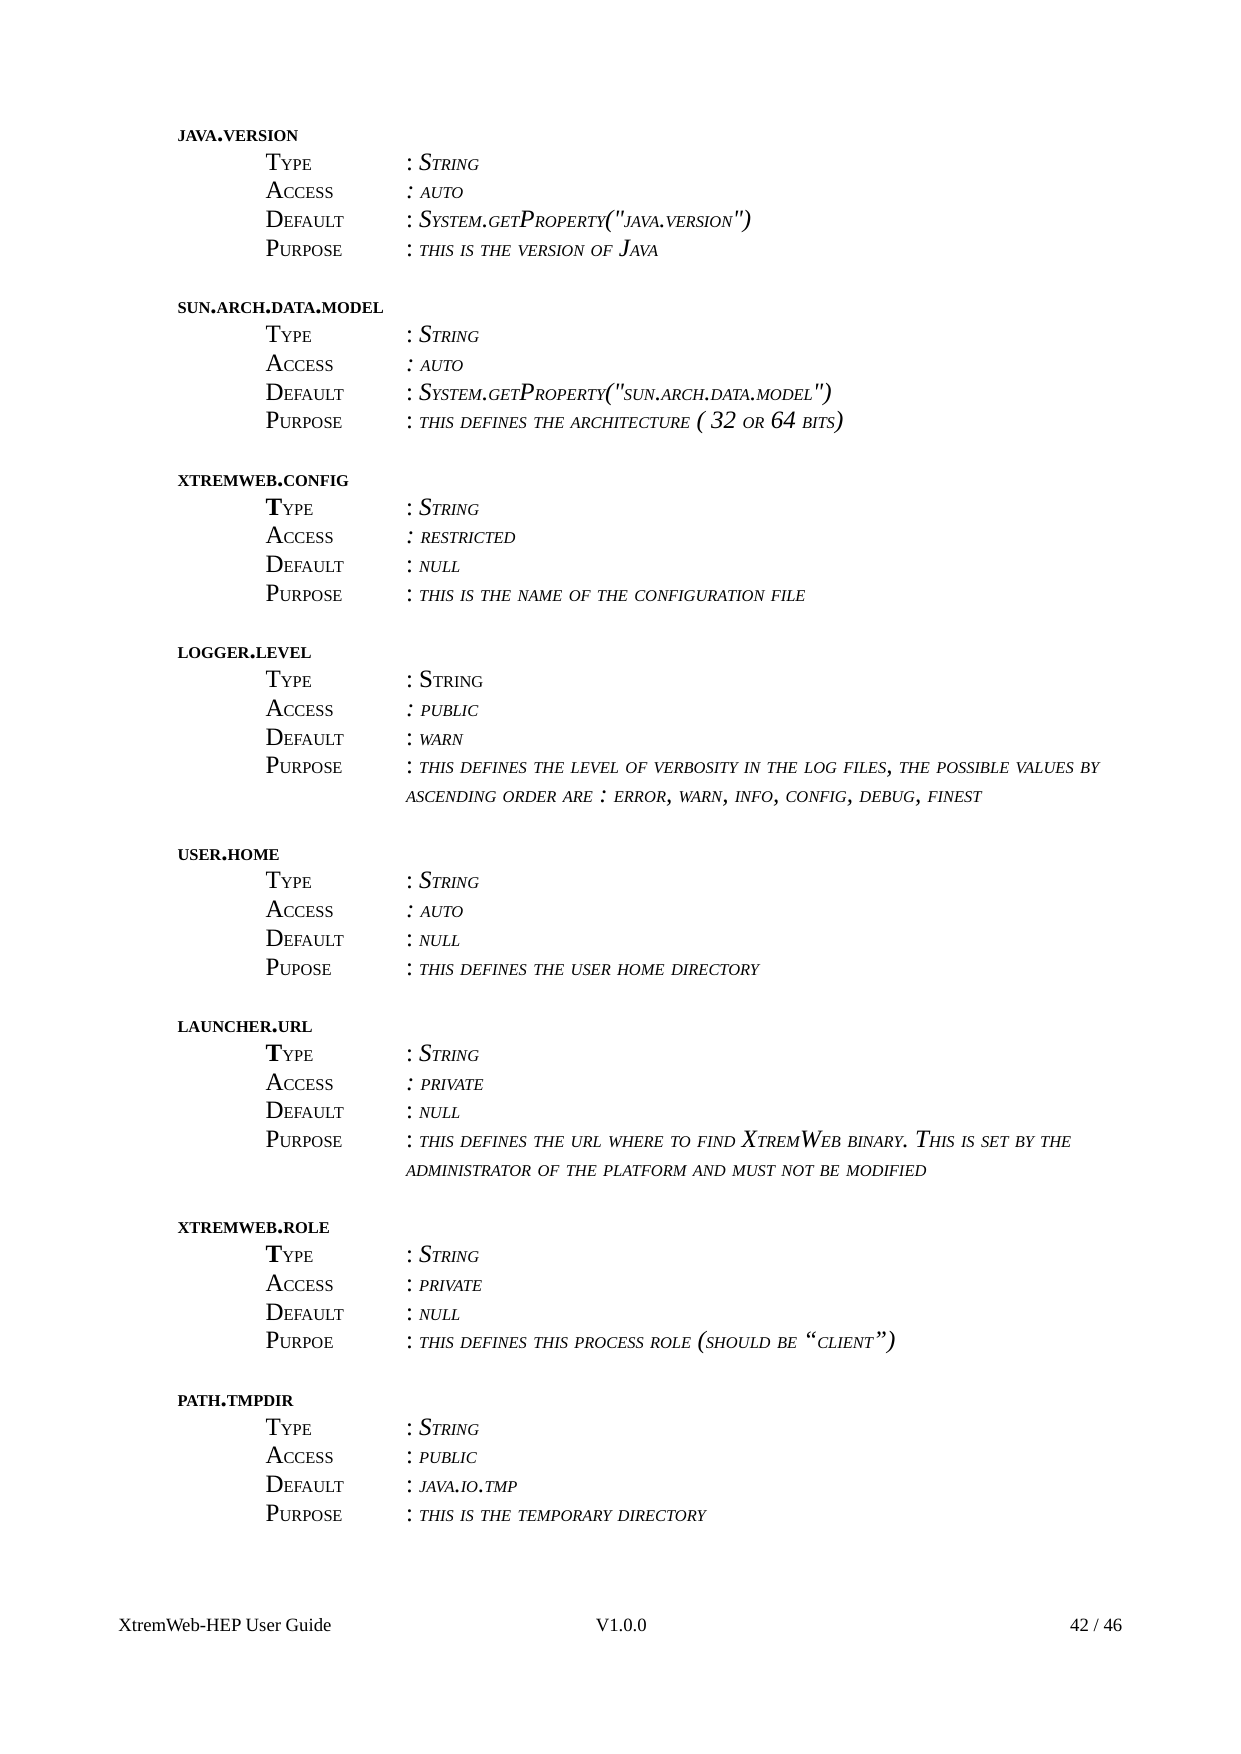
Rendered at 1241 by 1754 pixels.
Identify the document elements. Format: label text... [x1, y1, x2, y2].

text Purpose : this defines the architecture ( 32 or 64 bits) [265, 406, 1122, 434]
text Purpose : this defines the level of verbosity in the log files, the possible values by ascending order are : error, warn, info, config, debug, finest [265, 751, 1122, 808]
text xtremweb.role [177, 1211, 1122, 1239]
text sun.arch.data.model [177, 291, 1122, 319]
text logger.level [177, 636, 1122, 664]
text Access : auto [265, 348, 1122, 377]
text Default : null [265, 923, 1122, 952]
text Type : String [265, 1038, 1122, 1067]
text Type : String [265, 492, 1122, 521]
text Default : null [265, 1297, 1122, 1326]
text Type : String [265, 319, 1122, 348]
text Purpose : this defines the url where to find XtremWeb binary. This is set by the administrator of the platform and must not be modified [265, 1124, 1122, 1182]
text Access : private [265, 1268, 1122, 1297]
text launcher.url [177, 1009, 1122, 1038]
text Access : auto [265, 176, 1122, 204]
text Default : java.io.tmp [265, 1469, 1122, 1498]
text Default : null [265, 549, 1122, 578]
text Purpoe : this defines this process role (should be “client”) [265, 1326, 1122, 1354]
text Type : String [265, 147, 1122, 176]
text user.home [177, 837, 1122, 866]
text Type : String [265, 866, 1122, 894]
text Type : String [265, 1239, 1122, 1268]
text Default : System.getProperty("java.version") [265, 204, 1122, 233]
text xtremweb.config [177, 463, 1122, 492]
text Access : restricted [265, 521, 1122, 549]
text Access : public [265, 693, 1122, 722]
text Type : String [265, 664, 1122, 693]
text Access : private [265, 1067, 1122, 1096]
text path.tmpdir [177, 1383, 1122, 1412]
text Purpose : this is the temporary directory [265, 1498, 1122, 1527]
text Pupose : this defines the user home directory [265, 952, 1122, 981]
text Purpose : this is the name of the configuration file [265, 578, 1122, 607]
text Purpose : this is the version of Java [265, 233, 1122, 262]
text java.version [177, 118, 1122, 147]
text Default : warn [265, 722, 1122, 751]
text Default : null [265, 1096, 1122, 1124]
text Default : System.getProperty("sun.arch.data.model") [265, 377, 1122, 406]
text Access : auto [265, 894, 1122, 923]
text Access : public [265, 1441, 1122, 1469]
text Type : String [265, 1412, 1122, 1441]
